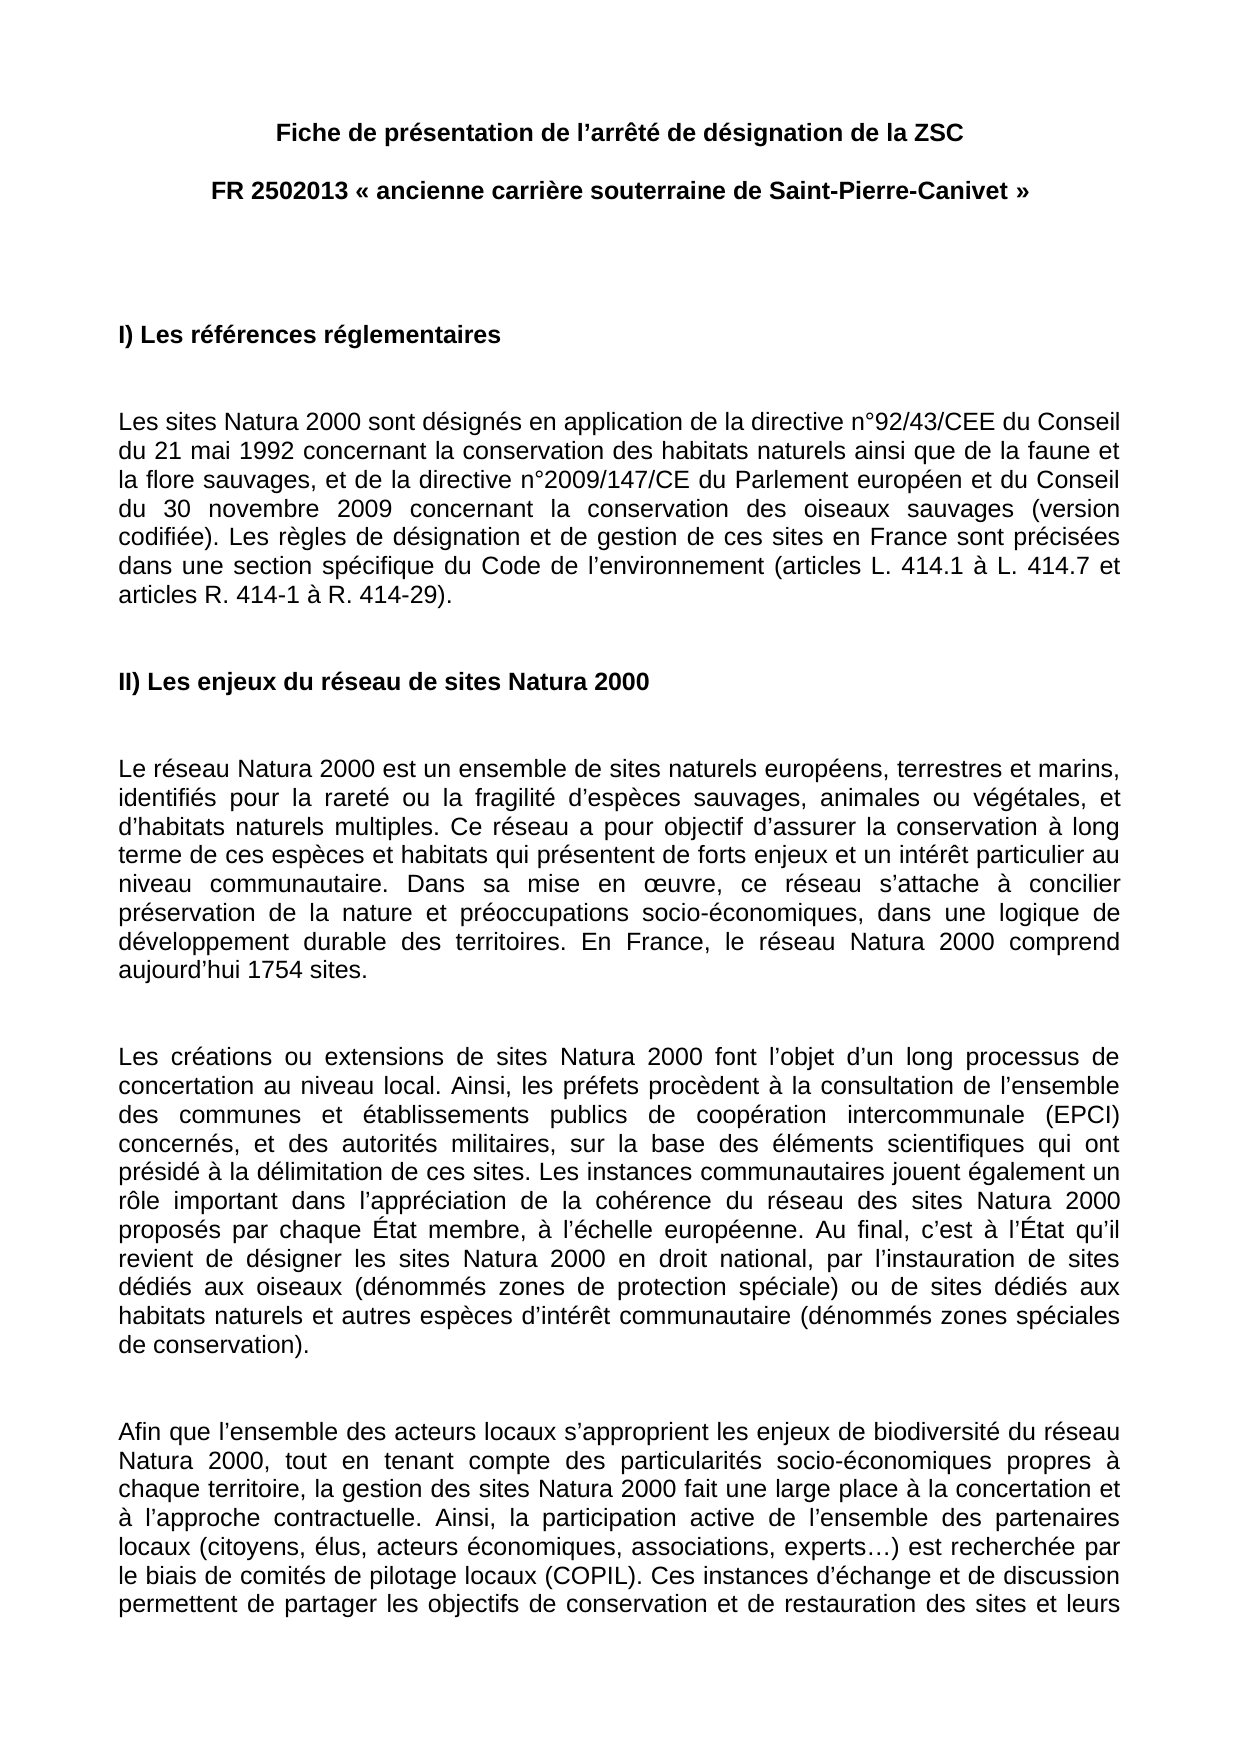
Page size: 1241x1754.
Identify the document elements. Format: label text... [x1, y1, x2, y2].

text Afin que l’ensemble des acteurs locaux s’approprient les enjeux de biodiversité du réseau Natura 2000, tout en tenant compte des particularités socio-économiques propres à chaque territoire, la gestion des sites Natura 2000 fait une large place à la concertation et à l’approche contractuelle. Ainsi, la participation active de l’ensemble des partenaires locaux (citoyens, élus, acteurs économiques, associations, experts…) est recherchée par le biais de comités de pilotage locaux (COPIL). Ces instances d’échange et de discussion permettent de partager les objectifs de conservation et de restauration des sites et leurs [118, 1417, 1122, 1618]
text I) Les références réglementaires [118, 320, 1122, 349]
text FR 2502013 « ancienne carrière souterraine de Saint-Pierre-Canivet » [118, 176, 1122, 205]
text Les sites Natura 2000 sont désignés en application de la directive n°92/43/CEE du Conseil du 21 mai 1992 concernant la conservation des habitats naturels ainsi que de la faune et la flore sauvages, et de la directive n°2009/147/CE du Parlement européen et du Conseil du 30 novembre 2009 concernant la conservation des oiseaux sauvages (version codifiée). Les règles de désignation et de gestion de ces sites en France sont précisées dans une section spécifique du Code de l’environnement (articles L. 414.1 à L. 414.7 et articles R. 414-1 à R. 414-29). [118, 407, 1122, 609]
text Les créations ou extensions de sites Natura 2000 font l’objet d’un long processus de concertation au niveau local. Ainsi, les préfets procèdent à la consultation de l’ensemble des communes et établissements publics de coopération intercommunale (EPCI) concernés, et des autorités militaires, sur la base des éléments scientifiques qui ont présidé à la délimitation de ces sites. Les instances communautaires jouent également un rôle important dans l’appréciation de la cohérence du réseau des sites Natura 2000 proposés par chaque État membre, à l’échelle européenne. Au final, c’est à l’État qu’il revient de désigner les sites Natura 2000 en droit national, par l’instauration de sites dédiés aux oiseaux (dénommés zones de protection spéciale) ou de sites dédiés aux habitats naturels et autres espèces d’intérêt communautaire (dénommés zones spéciales de conservation). [118, 1042, 1122, 1359]
text Le réseau Natura 2000 est un ensemble de sites naturels européens, terrestres et marins, identifiés pour la rareté ou la fragilité d’espèces sauvages, animales ou végétales, et d’habitats naturels multiples. Ce réseau a pour objectif d’assurer la conservation à long terme de ces espèces et habitats qui présentent de forts enjeux et un intérêt particulier au niveau communautaire. Dans sa mise en œuvre, ce réseau s’attache à concilier préservation de la nature et préoccupations socio-économiques, dans une logique de développement durable des territoires. En France, le réseau Natura 2000 comprend aujourd’hui 1754 sites. [118, 754, 1122, 984]
text Fiche de présentation de l’arrêté de désignation de la ZSC [118, 118, 1122, 147]
text II) Les enjeux du réseau de sites Natura 2000 [118, 667, 1122, 696]
